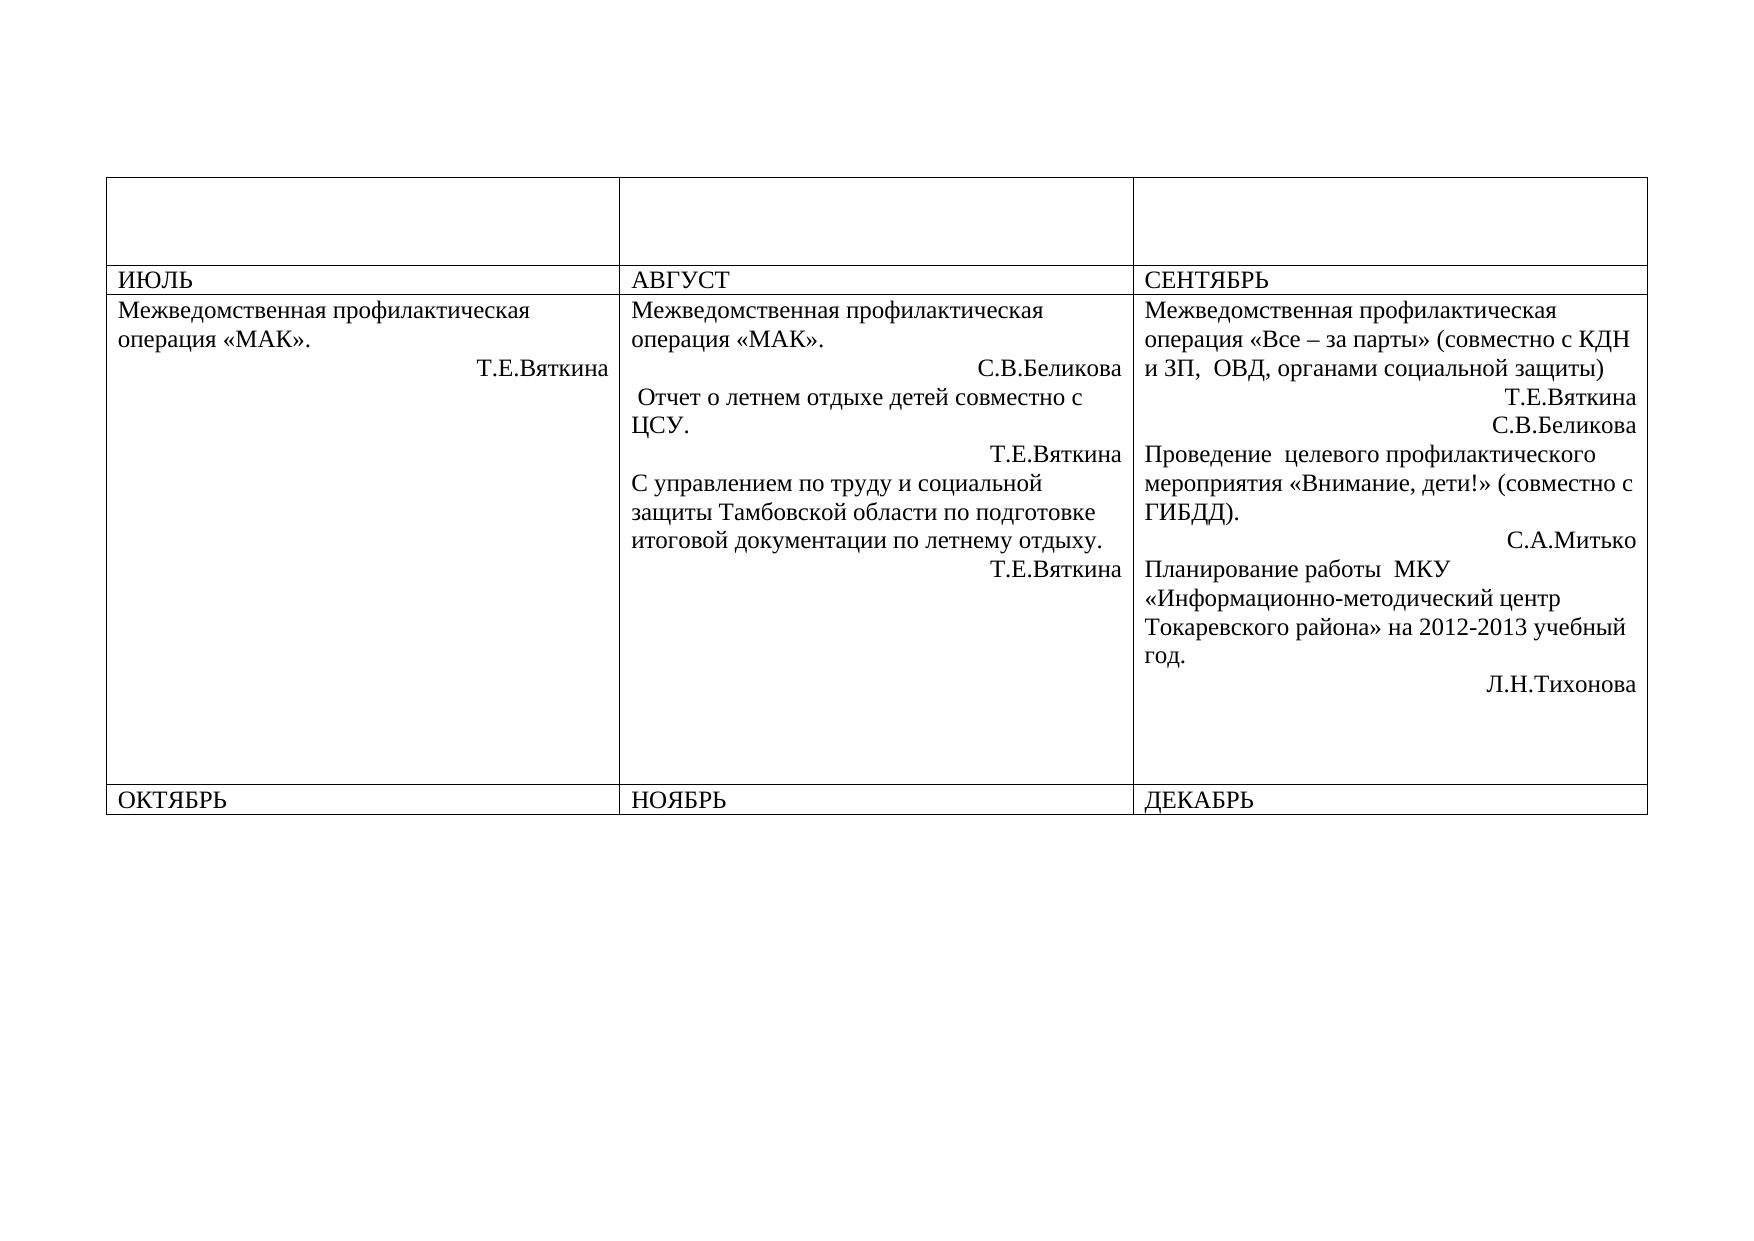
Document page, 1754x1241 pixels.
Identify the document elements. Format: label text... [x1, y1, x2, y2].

table_cell [107, 178, 619, 264]
table_cell АВГУСТ [620, 266, 1133, 294]
table_cell ИЮЛЬ [107, 266, 619, 294]
table_cell [620, 178, 1133, 264]
table_cell Межведомственная профилактическая операция «Все – за парты» (совместно с КДН и ЗП, ОВД, органами социальной защиты) Т.Е.Вяткина С.В.Беликова Проведение целевого профилактического мероприятия «Внимание, дети!» (совместно с ГИБДД). С.А.Митько Планирование работы МКУ «Информационно-методический центр Токаревского района» на 2012-2013 учебный год. Л.Н.Тихонова [1134, 295, 1647, 784]
table_cell ДЕКАБРЬ [1134, 785, 1647, 814]
table_cell [1134, 178, 1647, 264]
table_cell Межведомственная профилактическая операция «МАК». Т.Е.Вяткина [107, 295, 619, 784]
table_cell НОЯБРЬ [620, 785, 1133, 814]
table_cell ОКТЯБРЬ [107, 785, 619, 814]
table_cell Межведомственная профилактическая операция «МАК». С.В.Беликова Отчет о летнем отдыхе детей совместно с ЦСУ. Т.Е.Вяткина С управлением по труду и социальной защиты Тамбовской области по подготовке итоговой документации по летнему отдыху. Т.Е.Вяткина [620, 295, 1133, 784]
table_cell СЕНТЯБРЬ [1134, 266, 1647, 294]
